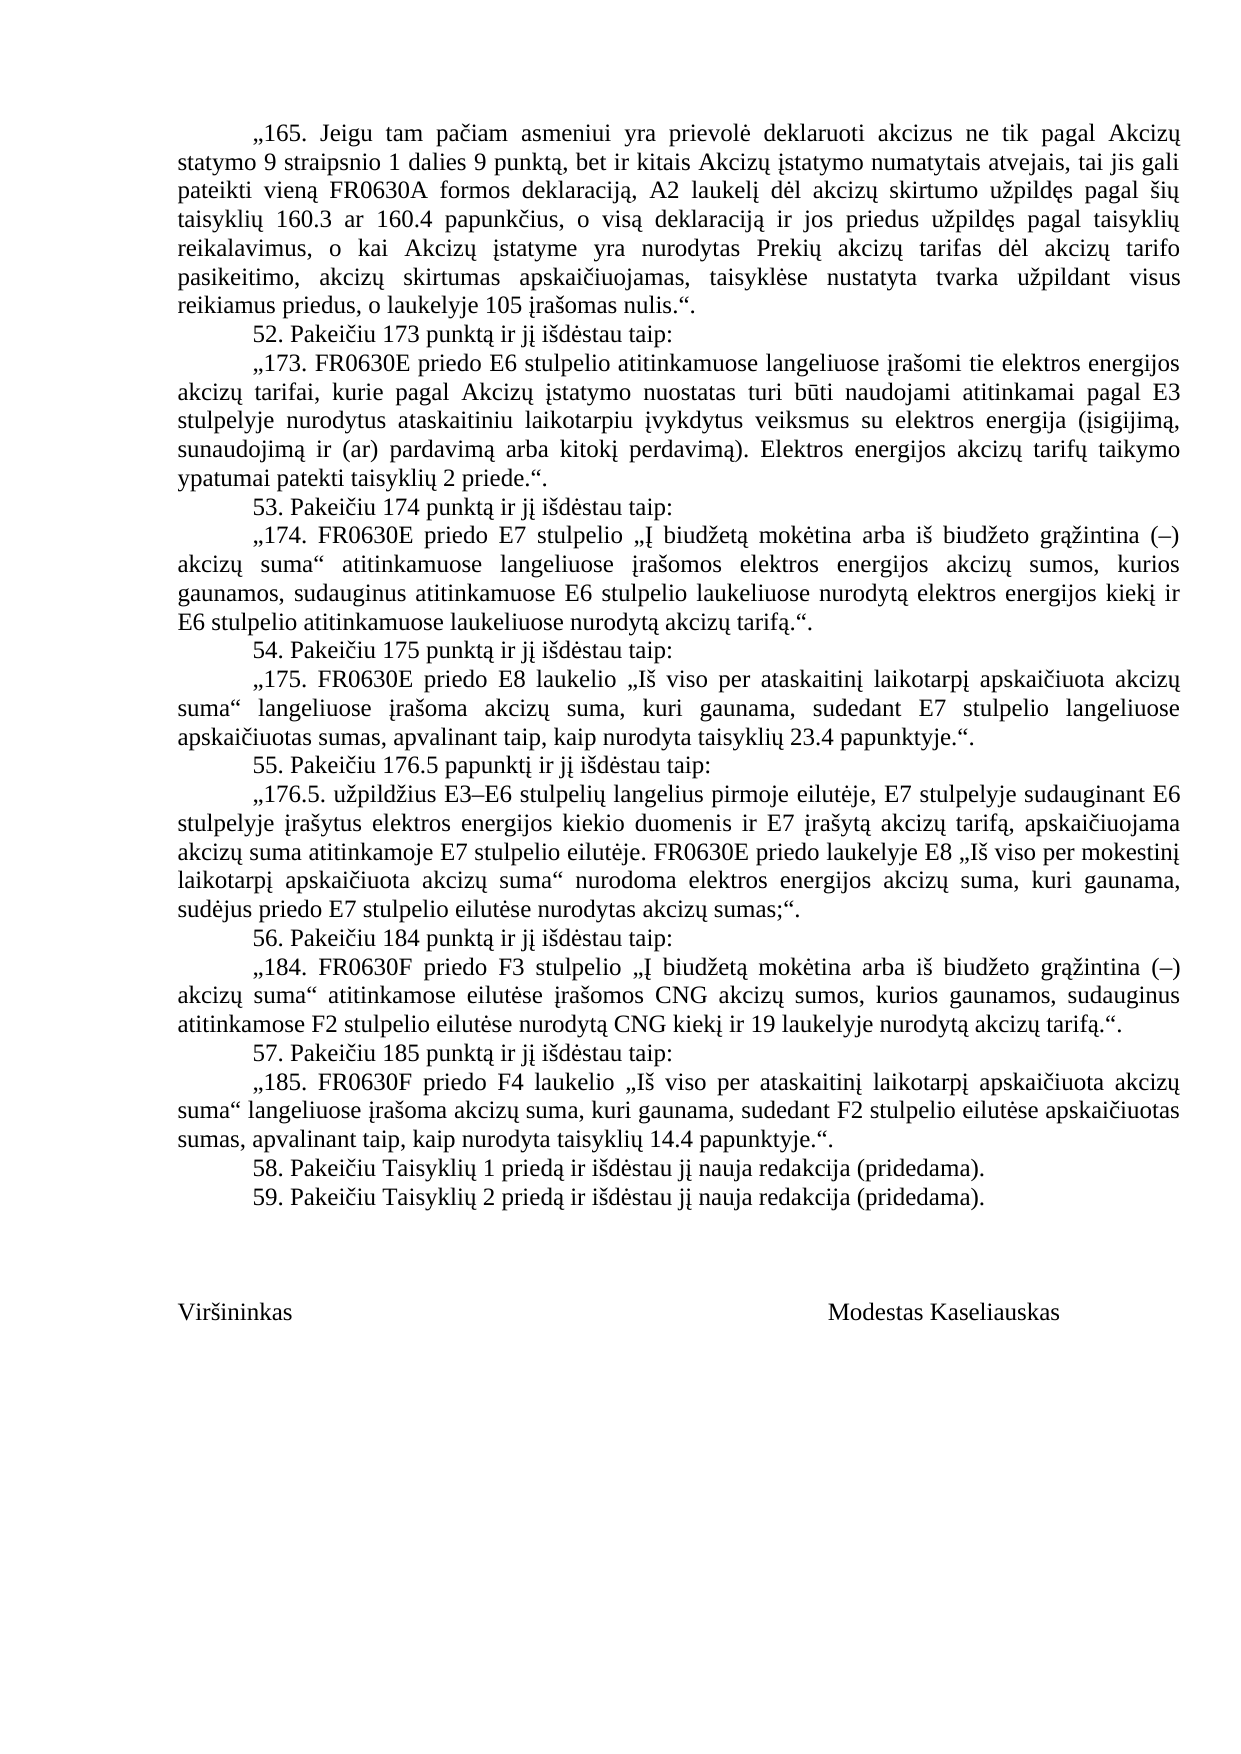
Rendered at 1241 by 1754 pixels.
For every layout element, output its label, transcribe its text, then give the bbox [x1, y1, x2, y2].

text „176.5. užpildžius E3–E6 stulpelių langelius pirmoje eilutėje, E7 stulpelyje sudauginant E6 stulpelyje įrašytus elektros energijos kiekio duomenis ir E7 įrašytą akcizų tarifą, apskaičiuojama akcizų suma atitinkamoje E7 stulpelio eilutėje. FR0630E priedo laukelyje E8 „Iš viso per mokestinį laikotarpį apskaičiuota akcizų suma“ nurodoma elektros energijos akcizų suma, kuri gaunama, sudėjus priedo E7 stulpelio eilutėse nurodytas akcizų sumas;“. [177, 779, 1181, 923]
text „165. Jeigu tam pačiam asmeniui yra prievolė deklaruoti akcizus ne tik pagal Akcizų statymo 9 straipsnio 1 dalies 9 punktą, bet ir kitais Akcizų įstatymo numatytais atvejais, tai jis gali pateikti vieną FR0630A formos deklaraciją, A2 laukelį dėl akcizų skirtumo užpildęs pagal šių taisyklių 160.3 ar 160.4 papunkčius, o visą deklaraciją ir jos priedus užpildęs pagal taisyklių reikalavimus, o kai Akcizų įstatyme yra nurodytas Prekių akcizų tarifas dėl akcizų tarifo pasikeitimo, akcizų skirtumas apskaičiuojamas, taisyklėse nustatyta tvarka užpildant visus reikiamus priedus, o laukelyje 105 įrašomas nulis.“. [177, 118, 1181, 319]
text Viršininkas Modestas Kaseliauskas [177, 1297, 1181, 1326]
text 53. Pakeičiu 174 punktą ir jį išdėstau taip: [177, 492, 1181, 521]
text 54. Pakeičiu 175 punktą ir jį išdėstau taip: [177, 636, 1181, 664]
text „173. FR0630E priedo E6 stulpelio atitinkamuose langeliuose įrašomi tie elektros energijos akcizų tarifai, kurie pagal Akcizų įstatymo nuostatas turi būti naudojami atitinkamai pagal E3 stulpelyje nurodytus ataskaitiniu laikotarpiu įvykdytus veiksmus su elektros energija (įsigijimą, sunaudojimą ir (ar) pardavimą arba kitokį perdavimą). Elektros energijos akcizų tarifų taikymo ypatumai patekti taisyklių 2 priede.“. [177, 348, 1181, 492]
text „174. FR0630E priedo E7 stulpelio „Į biudžetą mokėtina arba iš biudžeto grąžintina (–) akcizų suma“ atitinkamuose langeliuose įrašomos elektros energijos akcizų sumos, kurios gaunamos, sudauginus atitinkamuose E6 stulpelio laukeliuose nurodytą elektros energijos kiekį ir E6 stulpelio atitinkamuose laukeliuose nurodytą akcizų tarifą.“. [177, 521, 1181, 636]
text „175. FR0630E priedo E8 laukelio „Iš viso per ataskaitinį laikotarpį apskaičiuota akcizų suma“ langeliuose įrašoma akcizų suma, kuri gaunama, sudedant E7 stulpelio langeliuose apskaičiuotas sumas, apvalinant taip, kaip nurodyta taisyklių 23.4 papunktyje.“. [177, 664, 1181, 751]
text 52. Pakeičiu 173 punktą ir jį išdėstau taip: [177, 319, 1181, 348]
text „184. FR0630F priedo F3 stulpelio „Į biudžetą mokėtina arba iš biudžeto grąžintina (–) akcizų suma“ atitinkamose eilutėse įrašomos CNG akcizų sumos, kurios gaunamos, sudauginus atitinkamose F2 stulpelio eilutėse nurodytą CNG kiekį ir 19 laukelyje nurodytą akcizų tarifą.“. [177, 952, 1181, 1038]
text 59. Pakeičiu Taisyklių 2 priedą ir išdėstau jį nauja redakcija (pridedama). [177, 1182, 1181, 1211]
text 55. Pakeičiu 176.5 papunktį ir jį išdėstau taip: [177, 751, 1181, 779]
text 57. Pakeičiu 185 punktą ir jį išdėstau taip: [177, 1038, 1181, 1067]
text 56. Pakeičiu 184 punktą ir jį išdėstau taip: [177, 923, 1181, 952]
text „185. FR0630F priedo F4 laukelio „Iš viso per ataskaitinį laikotarpį apskaičiuota akcizų suma“ langeliuose įrašoma akcizų suma, kuri gaunama, sudedant F2 stulpelio eilutėse apskaičiuotas sumas, apvalinant taip, kaip nurodyta taisyklių 14.4 papunktyje.“. [177, 1067, 1181, 1153]
text 58. Pakeičiu Taisyklių 1 priedą ir išdėstau jį nauja redakcija (pridedama). [177, 1153, 1181, 1182]
